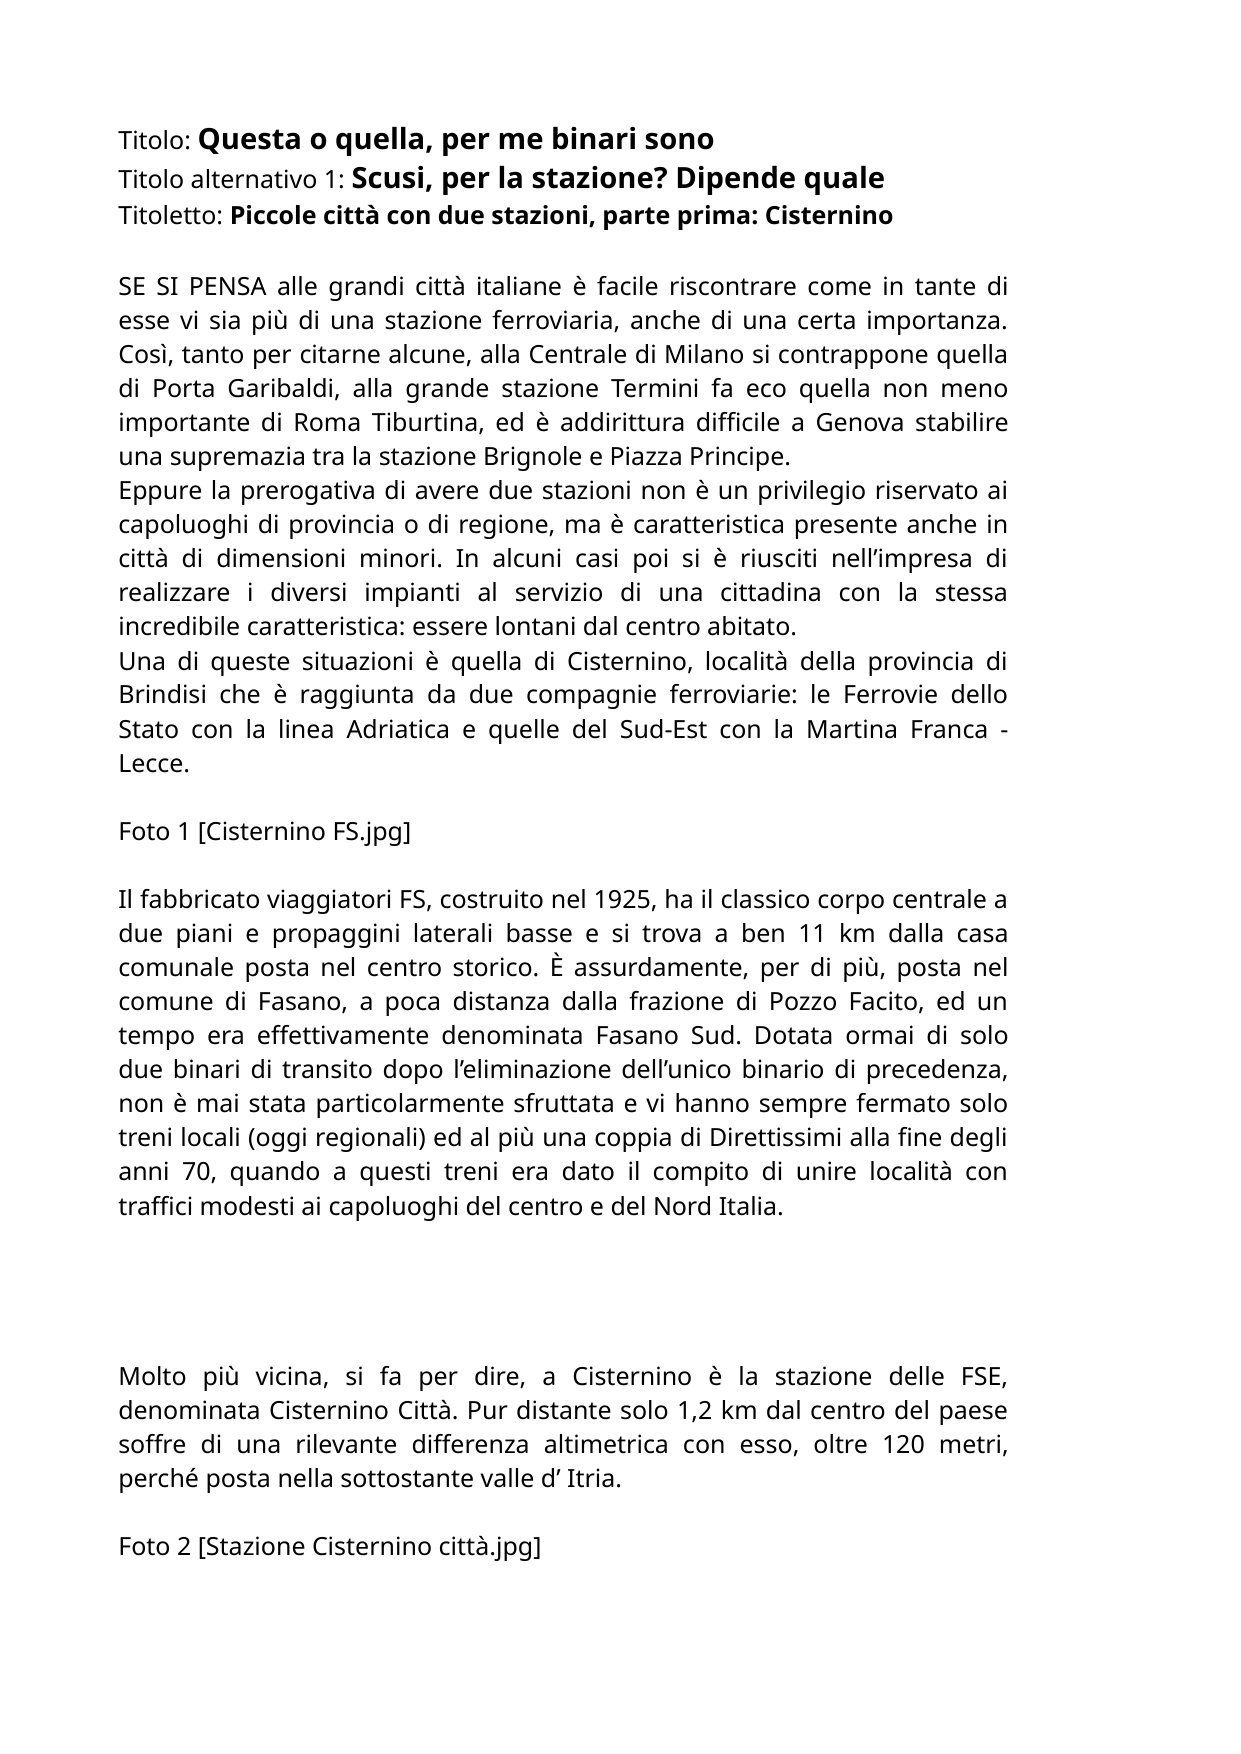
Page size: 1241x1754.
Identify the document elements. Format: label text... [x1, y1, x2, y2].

text Una di queste situazioni è quella di Cisternino, località della provincia di Brindisi che è raggiunta da due compagnie ferroviarie: le Ferrovie dello Stato con la linea Adriatica e quelle del Sud-Est con la Martina Franca - Lecce. [118, 643, 1009, 779]
text Titoletto: Piccole città con due stazioni, parte prima: Cisternino [118, 197, 1009, 232]
text Foto 1 [Cisternino FS.jpg] [118, 813, 1009, 847]
text Foto 2 [Stazione Cisternino città.jpg] [118, 1529, 1009, 1563]
text Eppure la prerogativa di avere due stazioni non è un privilegio riservato ai capoluoghi di provincia o di regione, ma è caratteristica presente anche in città di dimensioni minori. In alcuni casi poi si è riusciti nell’impresa di realizzare i diversi impianti al servizio di una cittadina con la stessa incredibile caratteristica: essere lontani dal centro abitato. [118, 473, 1009, 643]
text Titolo: Questa o quella, per me binari sono [118, 118, 1009, 158]
text Titolo alternativo 1: Scusi, per la stazione? Dipende quale [118, 158, 1009, 197]
text SE SI PENSA alle grandi città italiane è facile riscontrare come in tante di esse vi sia più di una stazione ferroviaria, anche di una certa importanza. Così, tanto per citarne alcune, alla Centrale di Milano si contrappone quella di Porta Garibaldi, alla grande stazione Termini fa eco quella non meno importante di Roma Tiburtina, ed è addirittura difficile a Genova stabilire una supremazia tra la stazione Brignole e Piazza Principe. [118, 268, 1009, 473]
text Il fabbricato viaggiatori FS, costruito nel 1925, ha il classico corpo centrale a due piani e propaggini laterali basse e si trova a ben 11 km dalla casa comunale posta nel centro storico. È assurdamente, per di più, posta nel comune di Fasano, a poca distanza dalla frazione di Pozzo Facito, ed un tempo era effettivamente denominata Fasano Sud. Dotata ormai di solo due binari di transito dopo l’eliminazione dell’unico binario di precedenza, non è mai stata particolarmente sfruttata e vi hanno sempre fermato solo treni locali (oggi regionali) ed al più una coppia di Direttissimi alla fine degli anni 70, quando a questi treni era dato il compito di unire località con traffici modesti ai capoluoghi del centro e del Nord Italia. [118, 882, 1009, 1222]
text Molto più vicina, si fa per dire, a Cisternino è la stazione delle FSE, denominata Cisternino Città. Pur distante solo 1,2 km dal centro del paese soffre di una rilevante differenza altimetrica con esso, oltre 120 metri, perché posta nella sottostante valle d’ Itria. [118, 1358, 1009, 1495]
